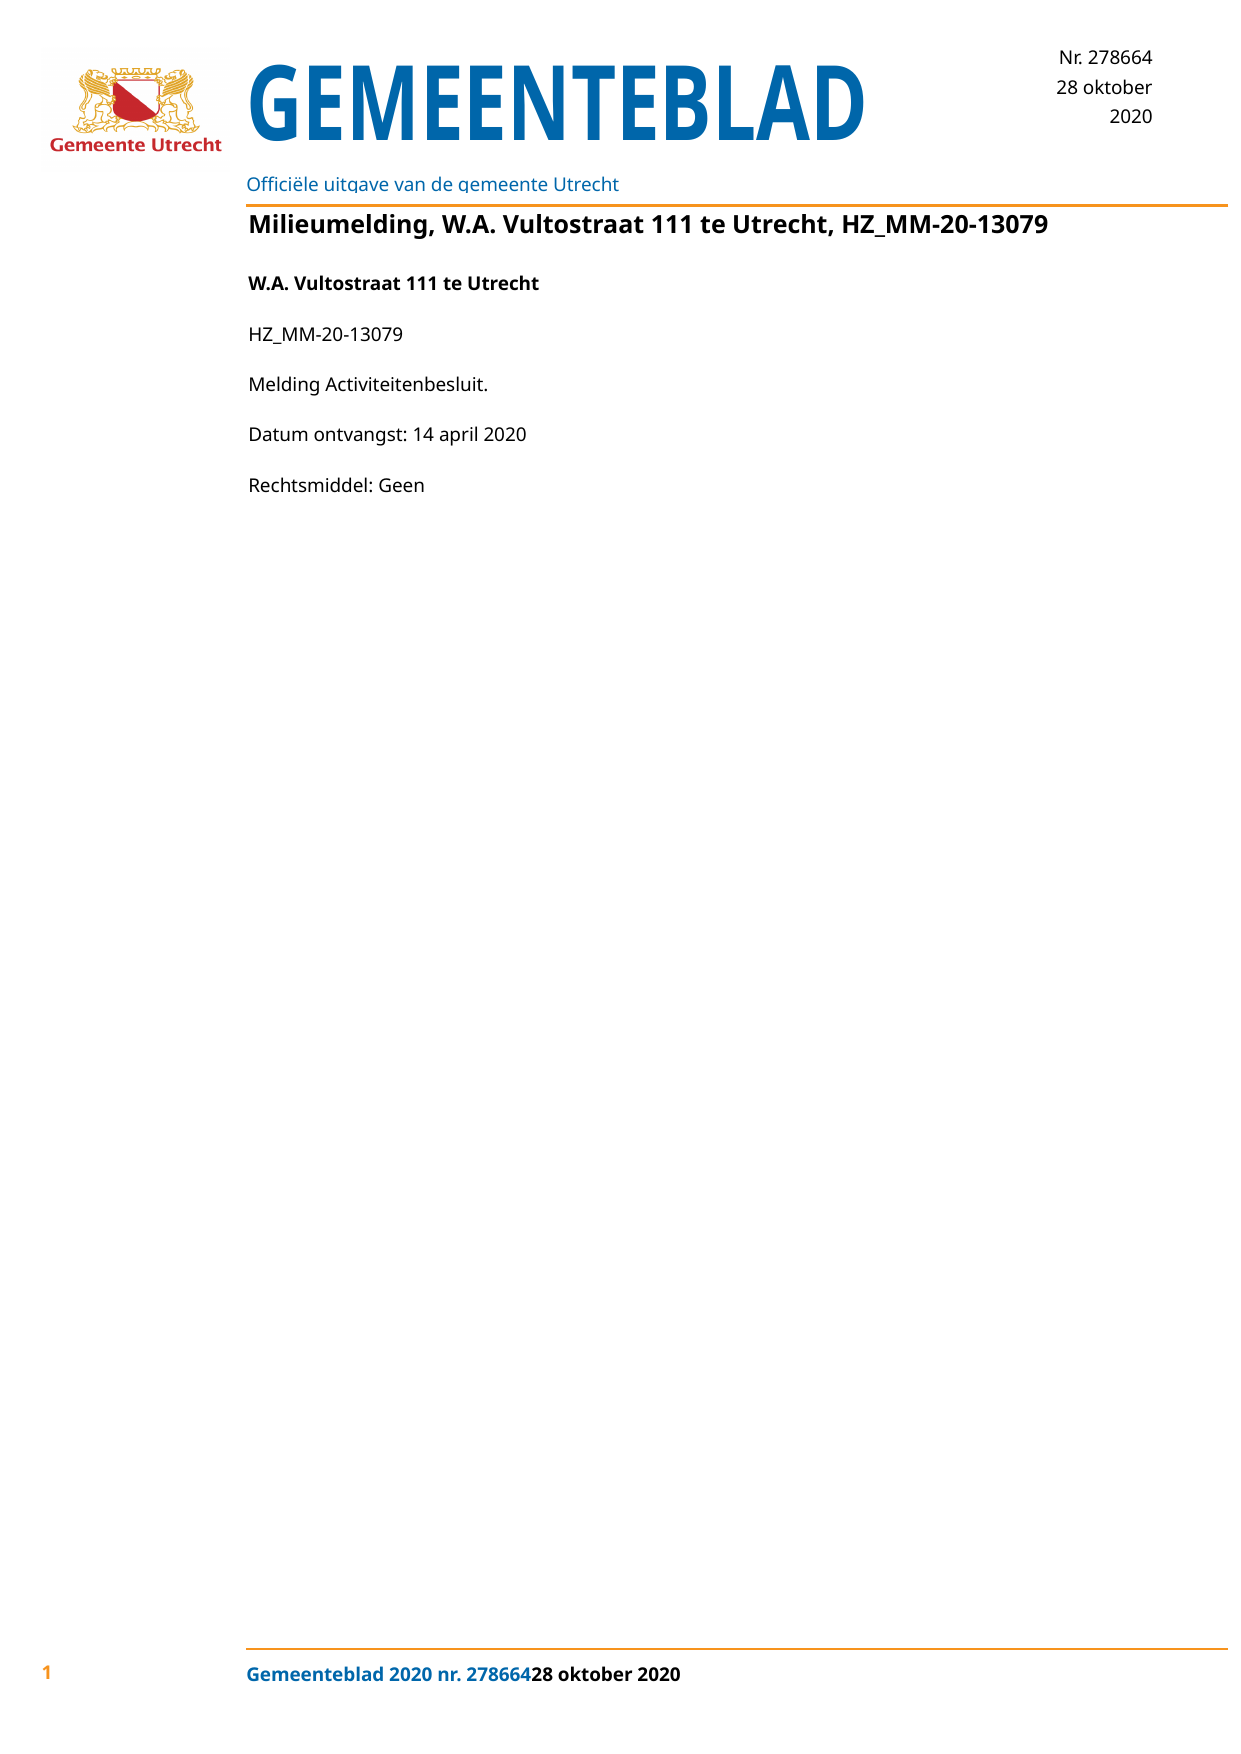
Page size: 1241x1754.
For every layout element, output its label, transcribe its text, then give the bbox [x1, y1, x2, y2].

text HZ_MM-20-13079 [248, 321, 1152, 346]
text Datum ontvangst: 14 april 2020 [248, 422, 1152, 447]
text Milieumelding, W.A. Vultostraat 111 te Utrecht, HZ_MM-20-13079 [248, 207, 1152, 241]
picture [41, 47, 231, 172]
text Melding Activiteitenbesluit. [248, 371, 1152, 397]
text Rechtsmiddel: Geen [248, 472, 1152, 498]
text W.A. Vultostraat 111 te Utrecht [248, 270, 1152, 296]
